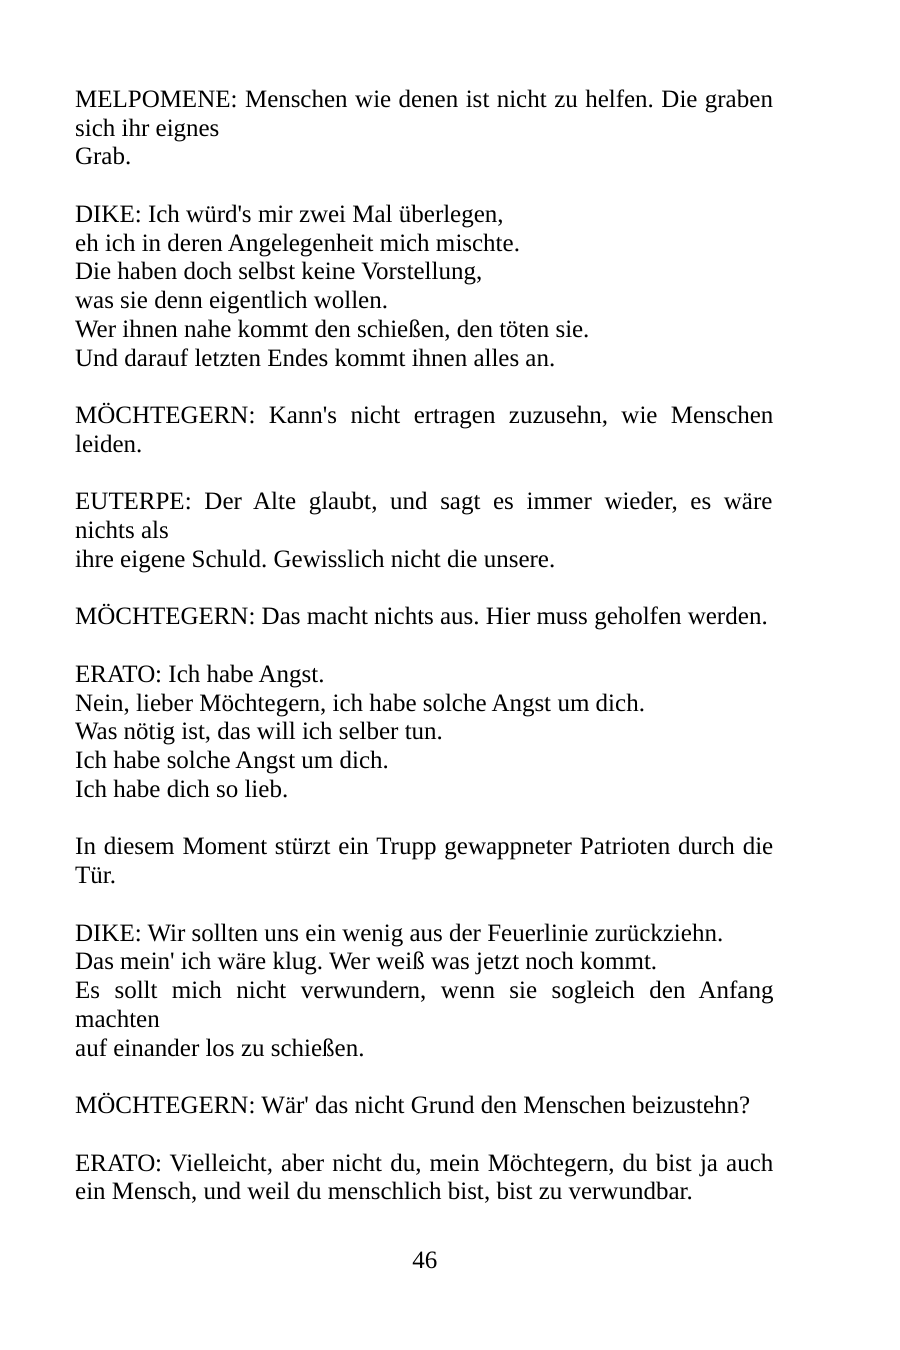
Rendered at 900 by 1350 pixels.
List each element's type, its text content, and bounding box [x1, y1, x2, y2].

text Wer ihnen nahe kommt den schießen, den töten sie. [75, 314, 774, 343]
text In diesem Moment stürzt ein Trupp gewappneter Patrioten durch die Tür. [75, 831, 774, 889]
text Was nötig ist, das will ich selber tun. [75, 716, 774, 745]
text Grab. [75, 141, 774, 170]
text eh ich in deren Angelegenheit mich mischte. [75, 228, 774, 256]
text Die haben doch selbst keine Vorstellung, [75, 256, 774, 285]
text EUTERPE: Der Alte glaubt, und sagt es immer wieder, es wäre nichts als [75, 486, 774, 544]
text Ich habe dich so lieb. [75, 774, 774, 803]
text Ich habe solche Angst um dich. [75, 745, 774, 774]
text DIKE: Ich würd's mir zwei Mal überlegen, [75, 199, 774, 228]
text Nein, lieber Möchtegern, ich habe solche Angst um dich. [75, 688, 774, 716]
text MÖCHTEGERN: Das macht nichts aus. Hier muss geholfen werden. [75, 601, 774, 630]
text MÖCHTEGERN: Kann's nicht ertragen zuzusehn, wie Menschen leiden. [75, 400, 774, 458]
text ERATO: Vielleicht, aber nicht du, mein Möchtegern, du bist ja auch ein Mensch, und weil du menschlich bist, bist zu verwundbar. [75, 1148, 774, 1205]
text was sie denn eigentlich wollen. [75, 285, 774, 314]
text auf einander los zu schießen. [75, 1033, 774, 1061]
text MÖCHTEGERN: Wär' das nicht Grund den Menschen beizustehn? [75, 1090, 774, 1119]
text Und darauf letzten Endes kommt ihnen alles an. [75, 343, 774, 371]
text DIKE: Wir sollten uns ein wenig aus der Feuerlinie zurückziehn. [75, 918, 774, 946]
text MELPOMENE: Menschen wie denen ist nicht zu helfen. Die graben sich ihr eignes [75, 84, 774, 141]
text ihre eigene Schuld. Gewisslich nicht die unsere. [75, 544, 774, 573]
text ERATO: Ich habe Angst. [75, 659, 774, 688]
text Es sollt mich nicht verwundern, wenn sie sogleich den Anfang machten [75, 975, 774, 1033]
text Das mein' ich wäre klug. Wer weiß was jetzt noch kommt. [75, 946, 774, 975]
